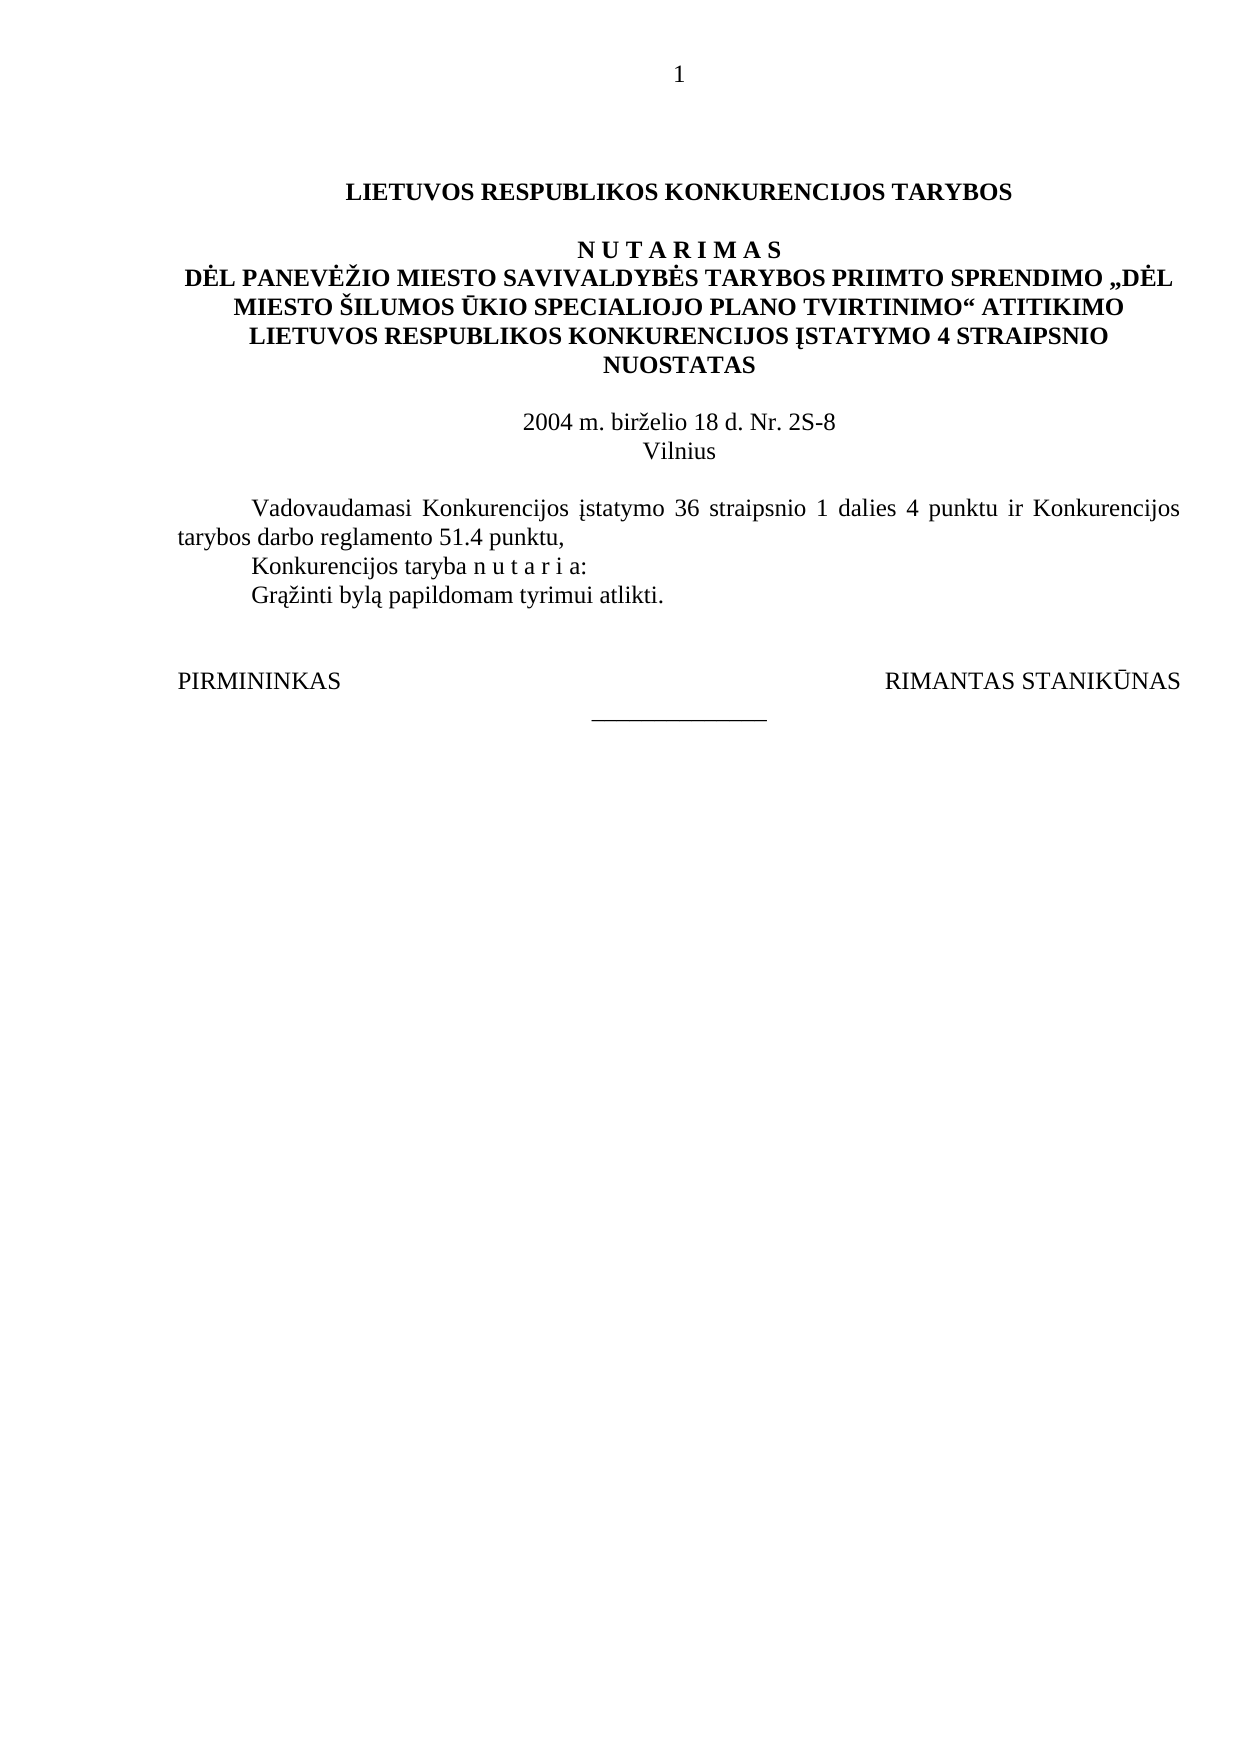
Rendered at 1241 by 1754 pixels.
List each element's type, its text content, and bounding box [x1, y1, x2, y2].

text Vilnius [177, 436, 1181, 465]
text DĖL PANEVĖŽIO MIESTO SAVIVALDYBĖS TARYBOS PRIIMTO SPRENDIMO „DĖL MIESTO ŠILUMOS ŪKIO SPECIALIOJO PLANO TVIRTINIMO“ ATITIKIMO LIETUVOS RESPUBLIKOS KONKURENCIJOS ĮSTATYMO 4 STRAIPSNIO NUOSTATAS [177, 263, 1181, 378]
text N U T A R I M A S [177, 235, 1181, 263]
text LIETUVOS RESPUBLIKOS KONKURENCIJOS TARYBOS [177, 177, 1181, 206]
text Konkurencijos taryba nutaria: [177, 551, 1181, 580]
text ______________ [177, 695, 1181, 723]
text PIRMININKAS RIMANTAS STANIKŪNAS [177, 666, 1181, 695]
text 2004 m. birželio 18 d. Nr. 2S-8 [177, 407, 1181, 436]
text Vadovaudamasi Konkurencijos įstatymo 36 straipsnio 1 dalies 4 punktu ir Konkurencijos tarybos darbo reglamento 51.4 punktu, [177, 493, 1181, 551]
text Grąžinti bylą papildomam tyrimui atlikti. [177, 580, 1181, 608]
